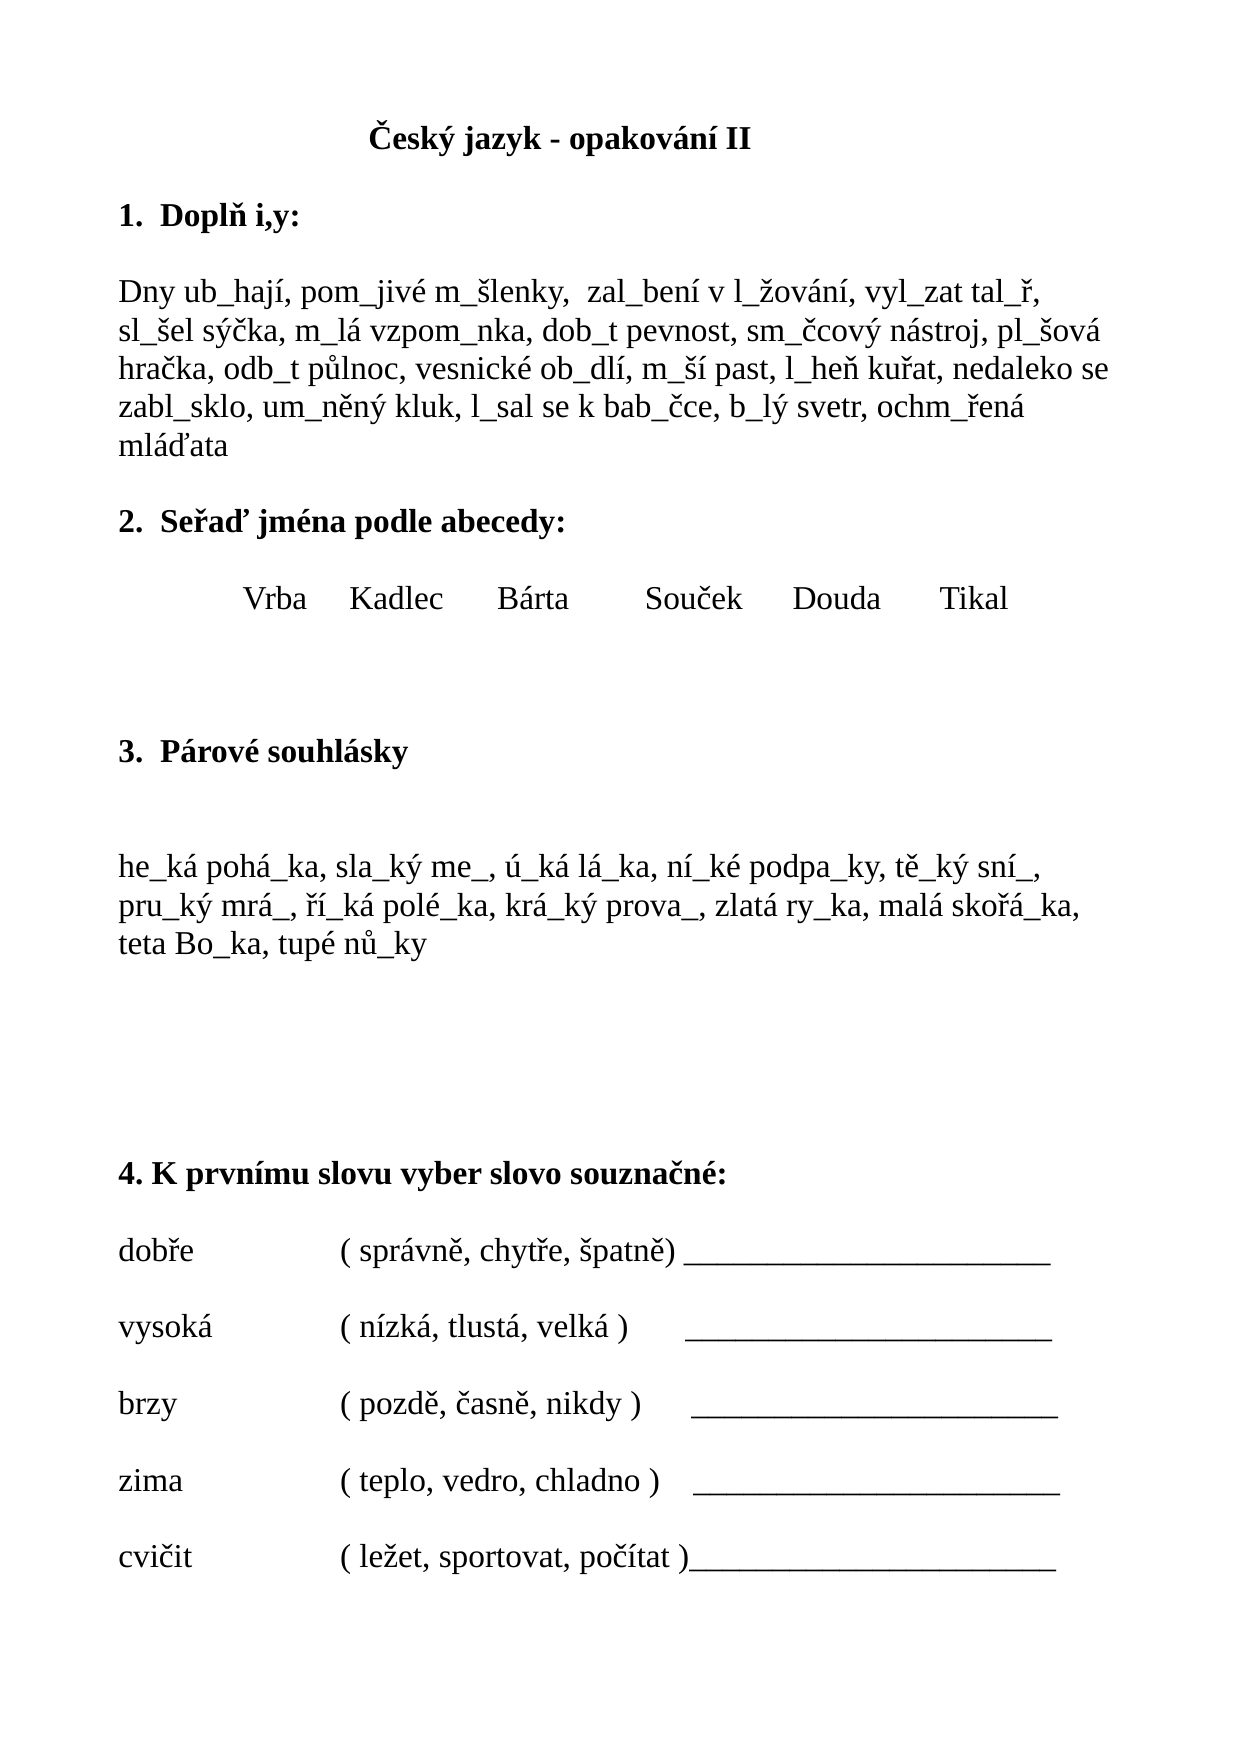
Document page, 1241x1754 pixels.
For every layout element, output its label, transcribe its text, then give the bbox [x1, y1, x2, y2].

list 1. Doplň i,y: [118, 195, 1122, 233]
list 3. Párové souhlásky [118, 731, 1122, 770]
list Dny ub_hají, pom_jivé m_šlenky, zal_bení v l_žování, vyl_zat tal_ř, sl_šel sýčka, m_lá vzpom_nka, dob_t pevnost, sm_čcový nástroj, pl_šová hračka, odb_t půlnoc, vesnické ob_dlí, m_ší past, l_heň kuřat, nedaleko se zabl_sklo, um_něný kluk, l_sal se k bab_čce, b_lý svetr, ochm_řená mláďata [118, 271, 1122, 463]
text brzy ( pozdě, časně, nikdy ) ______________________ [118, 1383, 1122, 1421]
text zima ( teplo, vedro, chladno ) ______________________ [118, 1460, 1122, 1498]
list Vrba Kadlec Bárta Souček Douda Tikal [193, 578, 1122, 616]
list 2. Seřaď jména podle abecedy: [118, 501, 1122, 540]
text Český jazyk - opakování II [118, 118, 1122, 156]
list 4. K prvnímu slovu vyber slovo souznačné: [118, 1153, 1122, 1191]
list he_ká pohá_ka, sla_ký me_, ú_ká lá_ka, ní_ké podpa_ky, tě_ký sní_, pru_ký mrá_, ří_ká polé_ka, krá_ký prova_, zlatá ry_ka, malá skořá_ka, teta Bo_ka, tupé nů_ky [118, 846, 1122, 961]
text dobře ( správně, chytře, špatně) ______________________ [118, 1230, 1122, 1268]
text vysoká ( nízká, tlustá, velká ) ______________________ [118, 1306, 1122, 1345]
text cvičit ( ležet, sportovat, počítat )______________________ [118, 1536, 1122, 1575]
